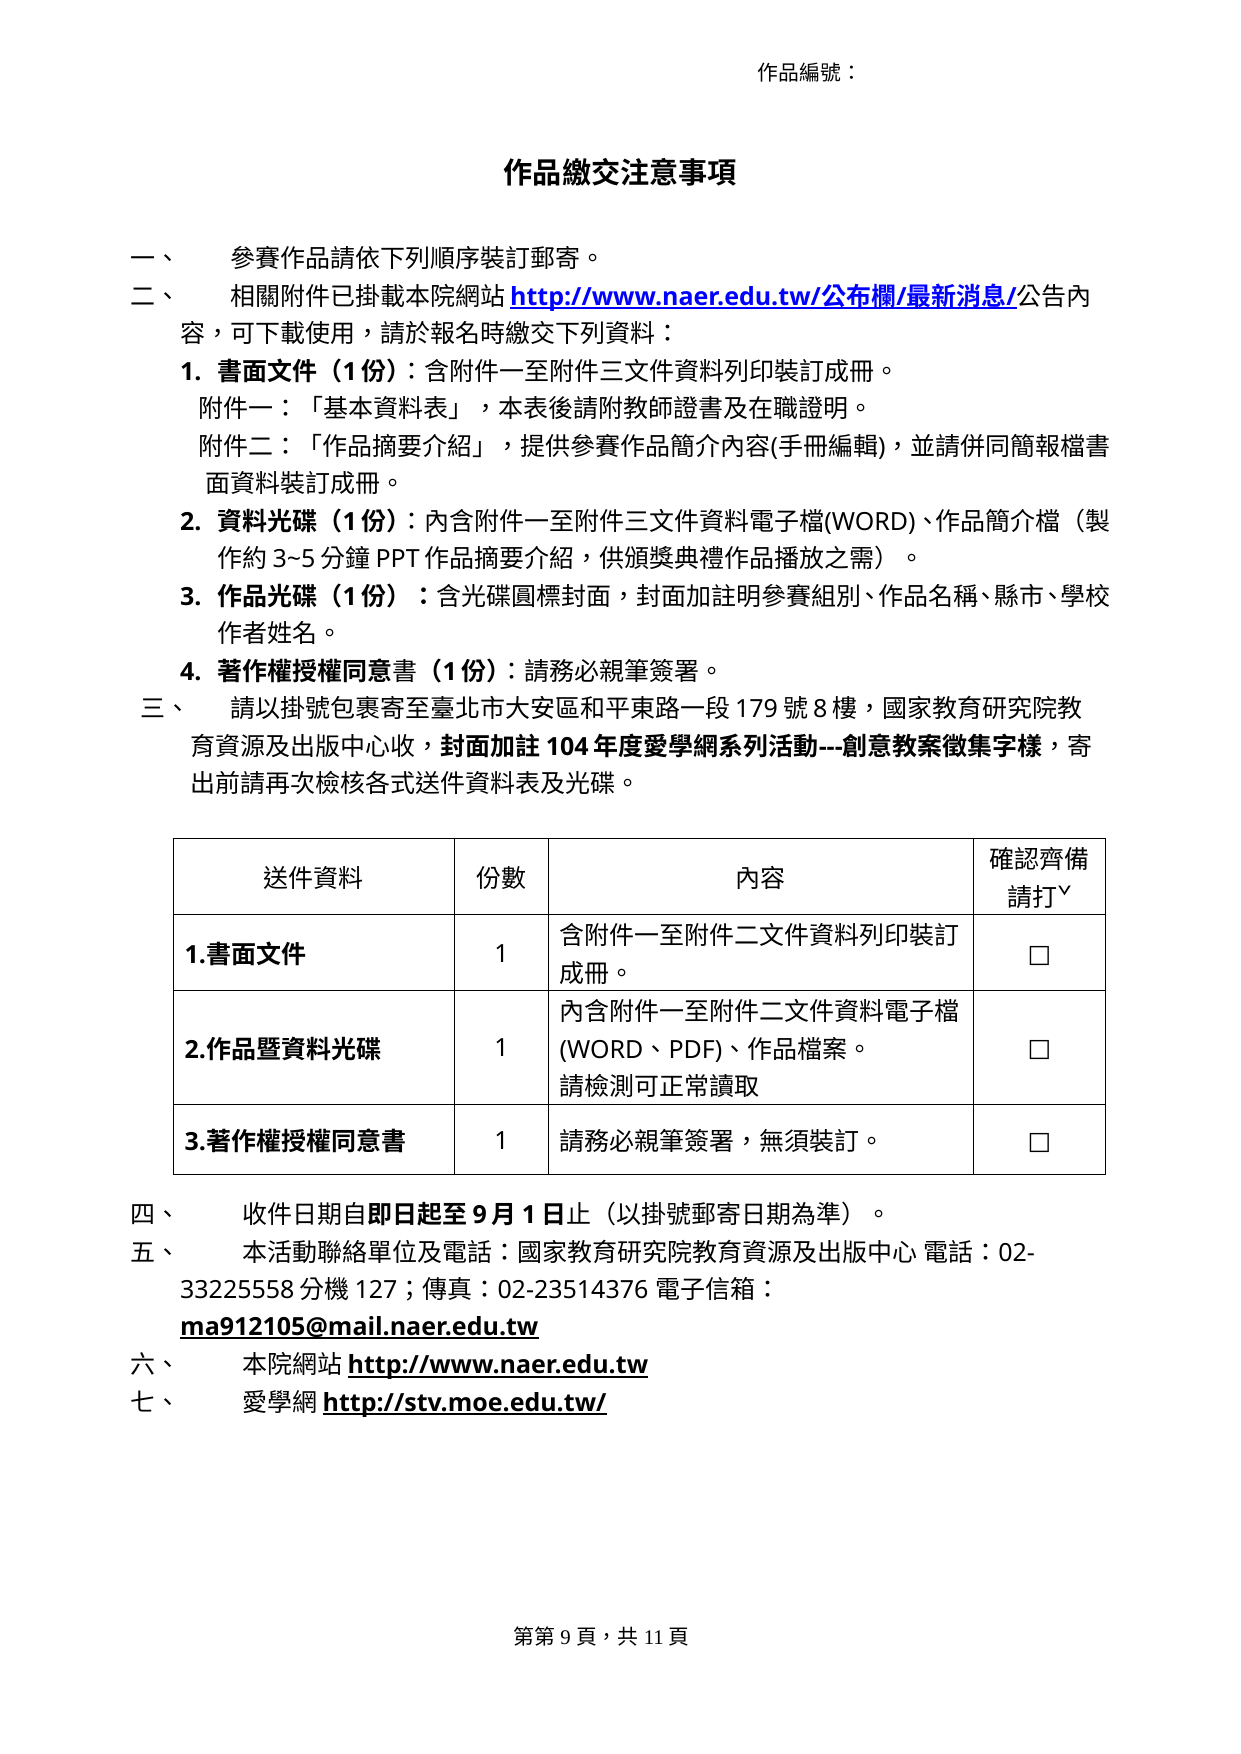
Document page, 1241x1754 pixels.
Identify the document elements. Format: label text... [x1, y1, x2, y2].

list 參賽作品請依下列順序裝訂郵寄。 [130, 238, 1110, 275]
table_header 內容 [549, 839, 973, 914]
list 作品光碟（1份）：含光碟圓標封面，封面加註明參賽組別、作品名稱、縣市、學校、作者姓名。 [180, 575, 1110, 650]
text 附件一：「基本資料表」，本表後請附教師證書及在職證明。 [199, 388, 1110, 425]
list 愛學網http://stv.moe.edu.tw/ [130, 1382, 1110, 1419]
table_cell 1 [455, 991, 548, 1103]
list 資料光碟（1份）：內含附件一至附件三文件資料電子檔(WORD)、作品簡介檔（製作約3~5分鐘PPT作品摘要介紹，供頒獎典禮作品播放之需）。 [180, 500, 1110, 575]
table_cell □ [974, 915, 1105, 990]
text 附件二：「作品摘要介紹」，提供參賽作品簡介內容(手冊編輯)，並請併同簡報檔書面資料裝訂成冊。 [199, 425, 1110, 500]
table_cell □ [974, 991, 1105, 1103]
text 作品繳交注意事項 [130, 134, 1110, 209]
table_cell □ [974, 1105, 1105, 1174]
table_cell 內含附件一至附件二文件資料電子檔(WORD、PDF)、作品檔案。 請檢測可正常讀取 [549, 991, 973, 1103]
list 本活動聯絡單位及電話：國家教育研究院教育資源及出版中心 電話：02-33225558分機127；傳真：02-23514376 電子信箱：ma912105@mail.naer.edu.tw [130, 1232, 1110, 1344]
table_cell 3.著作權授權同意書 [174, 1105, 454, 1174]
list 收件日期自即日起至9月1日止（以掛號郵寄日期為準）。 [130, 1194, 1110, 1232]
table_cell 2.作品暨資料光碟 [174, 991, 454, 1103]
table_header 份數 [455, 839, 548, 914]
list 書面文件（1份）：含附件一至附件三文件資料列印裝訂成冊。 [180, 350, 1110, 388]
table_cell 請務必親筆簽署，無須裝訂。 [549, 1105, 973, 1174]
table_cell 1.書面文件 [174, 915, 454, 990]
table_cell 含附件一至附件二文件資料列印裝訂成冊。 [549, 915, 973, 990]
list 著作權授權同意書（1份）：請務必親筆簽署。 [180, 650, 1110, 688]
table_cell 1 [455, 1105, 548, 1174]
table_header 送件資料 [174, 839, 454, 914]
list 本院網站http://www.naer.edu.tw [130, 1344, 1110, 1382]
list 相關附件已掛載本院網站http://www.naer.edu.tw/公布欄/最新消息/公告內容，可下載使用，請於報名時繳交下列資料： [130, 275, 1110, 350]
table_header 確認齊備請打ˇ [974, 839, 1105, 914]
table_cell 1 [455, 915, 548, 990]
list 請以掛號包裹寄至臺北市大安區和平東路一段179號8樓，國家教育研究院教育資源及出版中心收，封面加註104年度愛學網系列活動---創意教案徵集字樣，寄出前請再次檢核各式送件資料表及光碟。 [140, 688, 1100, 800]
